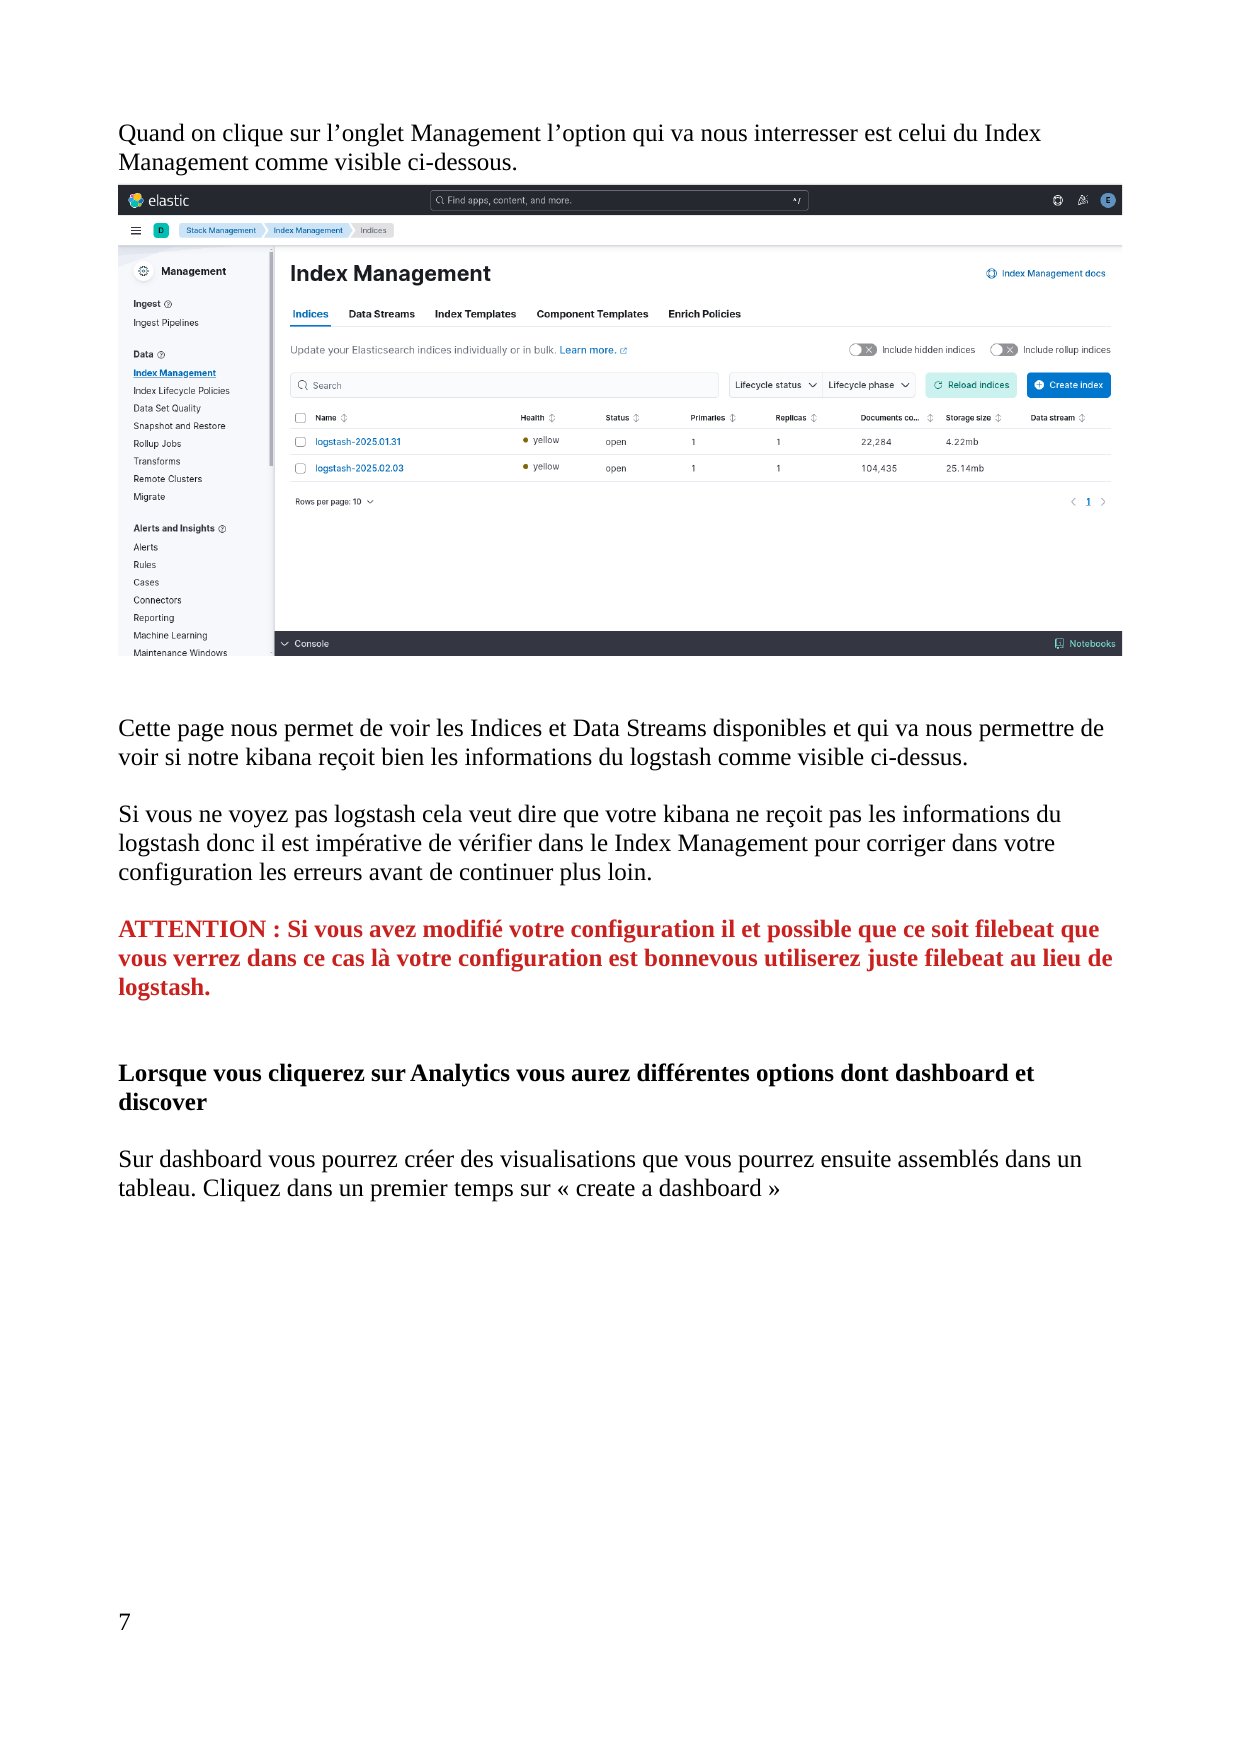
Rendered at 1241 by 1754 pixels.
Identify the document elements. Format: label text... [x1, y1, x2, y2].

text Si vous ne voyez pas logstash cela veut dire que votre kibana ne reçoit pas les informations du logstash donc il est impérative de vérifier dans le Index Management pour corriger dans votre configuration les erreurs avant de continuer plus loin. [118, 799, 1122, 886]
text Cette page nous permet de voir les Indices et Data Streams disponibles et qui va nous permettre de voir si notre kibana reçoit bien les informations du logstash comme visible ci-dessus. [118, 713, 1122, 771]
picture [118, 183, 1123, 656]
text Lorsque vous cliquerez sur Analytics vous aurez différentes options dont dashboard et discover [118, 1058, 1122, 1116]
text Quand on clique sur l’onglet Management l’option qui va nous interresser est celui du Index Management comme visible ci-dessous. [118, 118, 1122, 176]
text Sur dashboard vous pourrez créer des visualisations que vous pourrez ensuite assemblés dans un tableau. Cliquez dans un premier temps sur « create a dashboard » [118, 1144, 1122, 1202]
text ATTENTION : Si vous avez modifié votre configuration il et possible que ce soit filebeat que vous verrez dans ce cas là votre configuration est bonnevous utiliserez juste filebeat au lieu de logstash. [118, 914, 1122, 1001]
